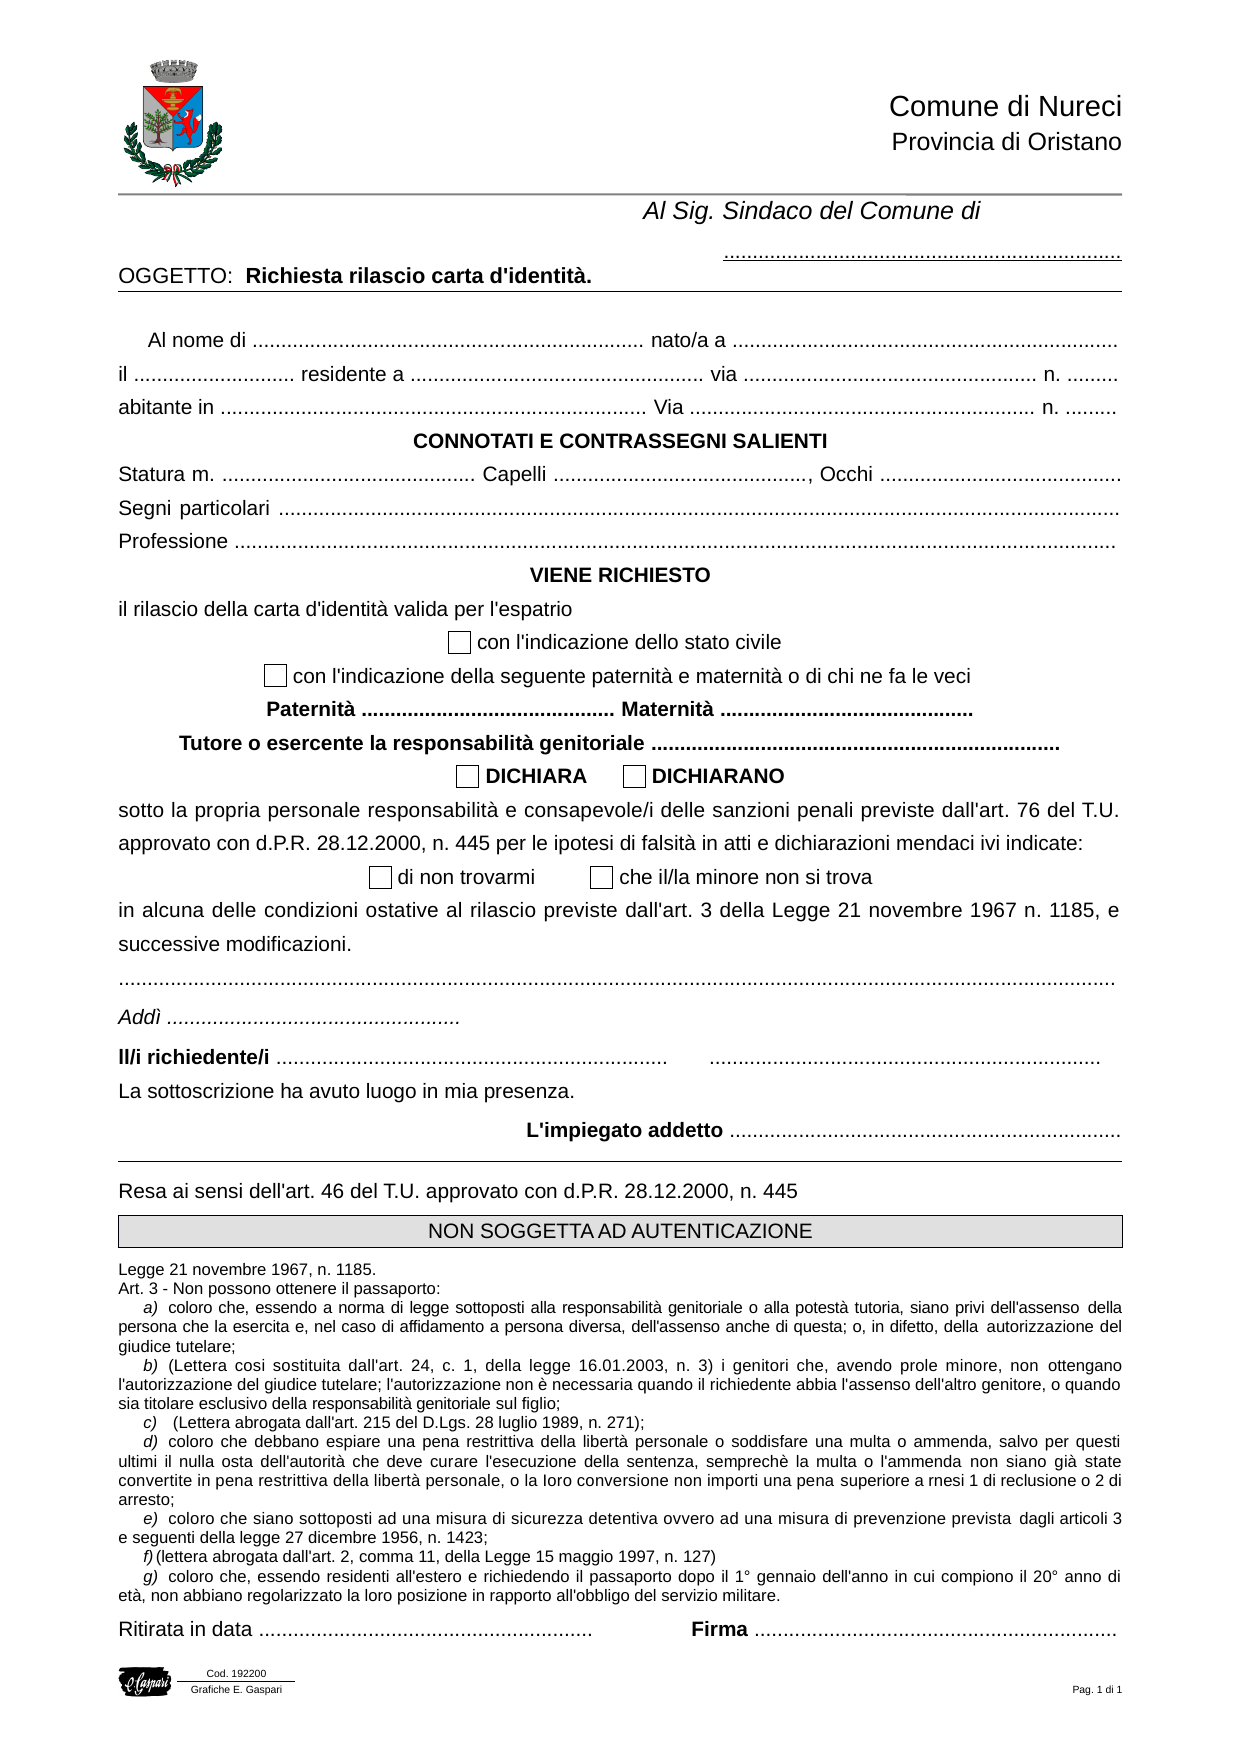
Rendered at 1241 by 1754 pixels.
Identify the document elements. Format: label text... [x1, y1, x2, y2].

text Legge 21 novembre 1967, n. 1185. [118, 1260, 1122, 1279]
text ..................................................................... [118, 239, 1122, 263]
list (lettera abrogata dall'art. 2, comma 11, della Legge 15 maggio 1997, n. 127) [118, 1547, 1122, 1566]
text Ritirata in data .......................................................... Firma ............................................................... [118, 1617, 1122, 1641]
text in alcuna delle condizioni ostative al rilascio previste dall'art. 3 della Legge 21 novembre 1967 n. 1185, e successive modificazioni. [118, 898, 1122, 956]
text Al nome di .................................................................... nato/a a ................................................................... il ............................ residente a ................................................... via ................................................... n. ......... abitante in .......................................................................... Via ............................................................ n. ......... [118, 328, 1122, 419]
text Tutore o esercente la responsabilità genitoriale ....................................................................... [118, 731, 1122, 754]
text ll/i richiedente/i .................................................................... .................................................................... [118, 1045, 1122, 1069]
text con l'indicazione della seguente paternità e maternità o di chi ne fa le veci [118, 663, 1122, 687]
text DICHIARA DICHIARANO [118, 764, 1122, 788]
text CONNOTATI E CONTRASSEGNI SALIENTI [118, 429, 1122, 453]
text Al Sig. Sindaco del Comune di [643, 196, 1122, 225]
list (Lettera cosi sostituita dall'art. 24, c. 1, della legge 16.01.2003, n. 3) i genitori che, avendo prole minore, non ottengano l'autorizzazione del giudice tutelare; l'autorizzazione non è necessaria quando il richiedente abbia l'assenso dell'altro genitore, o quando sia titolare esclusivo della responsabilità genitoriale sul figlio; [118, 1356, 1122, 1413]
list coloro che debbano espiare una pena restrittiva della libertà personale o soddisfare una multa o ammenda, salvo per questi ultimi il nulla osta dell'autorità che deve curare l'esecuzione della sentenza, semprechè la multa o l'ammenda non siano già state convertite in pena restrittiva della libertà personale, o la Ioro conversione non importi una pena superiore a rnesi 1 di reclusione o 2 di arresto; [118, 1432, 1122, 1509]
picture [118, 1666, 172, 1697]
text di non trovarmi che il/la minore non si trova [118, 865, 1122, 889]
text Addì ................................................... [118, 1005, 1122, 1029]
text Resa ai sensi dell'art. 46 del T.U. approvato con d.P.R. 28.12.2000, n. 445 [118, 1179, 1122, 1203]
text ............................................................................................................................................................................. [118, 965, 1122, 989]
picture [122, 58, 224, 189]
text il rilascio della carta d'identità valida per l'espatrio [118, 596, 1122, 620]
text Art. 3 - Non possono ottenere il passaporto: [118, 1279, 1122, 1298]
list coloro che siano sottoposti ad una misura di sicurezza detentiva ovvero ad una misura di prevenzione prevista dagli articoli 3 e seguenti della legge 27 dicembre 1956, n. 1423; [118, 1509, 1122, 1547]
text sotto la propria personale responsabilità e consapevole/i delle sanzioni penali previste dall'art. 76 del T.U. approvato con d.P.R. 28.12.2000, n. 445 per le ipotesi di falsità in atti e dichiarazioni mendaci ivi indicate: [118, 798, 1122, 855]
list (Lettera abrogata dall'art. 215 del D.Lgs. 28 luglio 1989, n. 271); [118, 1413, 1122, 1432]
text Comune di Nureci [224, 89, 1122, 122]
text con l'indicazione dello stato civile [118, 630, 1122, 654]
text VIENE RICHIESTO [118, 563, 1122, 587]
list coloro che, essendo a norma di legge sottoposti alla responsabilità genitoriale o alla potestà tutoria, siano privi dell'assenso della persona che la esercita e, nel caso di affidamento a persona diversa, dell'assenso anche di questa; o, in difetto, della autorizzazione del giudice tutelare; [118, 1298, 1122, 1356]
list coloro che, essendo residenti all'estero e richiedendo il passaporto dopo il 1° gennaio dell'anno in cui compiono il 20° anno di età, non abbiano regolarizzato la loro posizione in rapporto all'obbligo del servizio militare. [118, 1566, 1122, 1605]
text OGGETTO: Richiesta rilascio carta d'identità. [118, 263, 1122, 291]
text La sottoscrizione ha avuto luogo in mia presenza. [118, 1078, 1122, 1102]
text Provincia di Oristano [224, 127, 1122, 156]
table_header NON SOGGETTA AD AUTENTICAZIONE [119, 1216, 1122, 1247]
text Paternità ............................................ Maternità ............................................ [118, 697, 1122, 721]
text L'impiegato addetto .................................................................... [118, 1118, 1122, 1142]
text Statura m. ............................................ Capelli ............................................, Occhi .......................................... Segni particolari .................................................................................................................................................. Professione ......................................................................................................................................................... [118, 462, 1122, 553]
